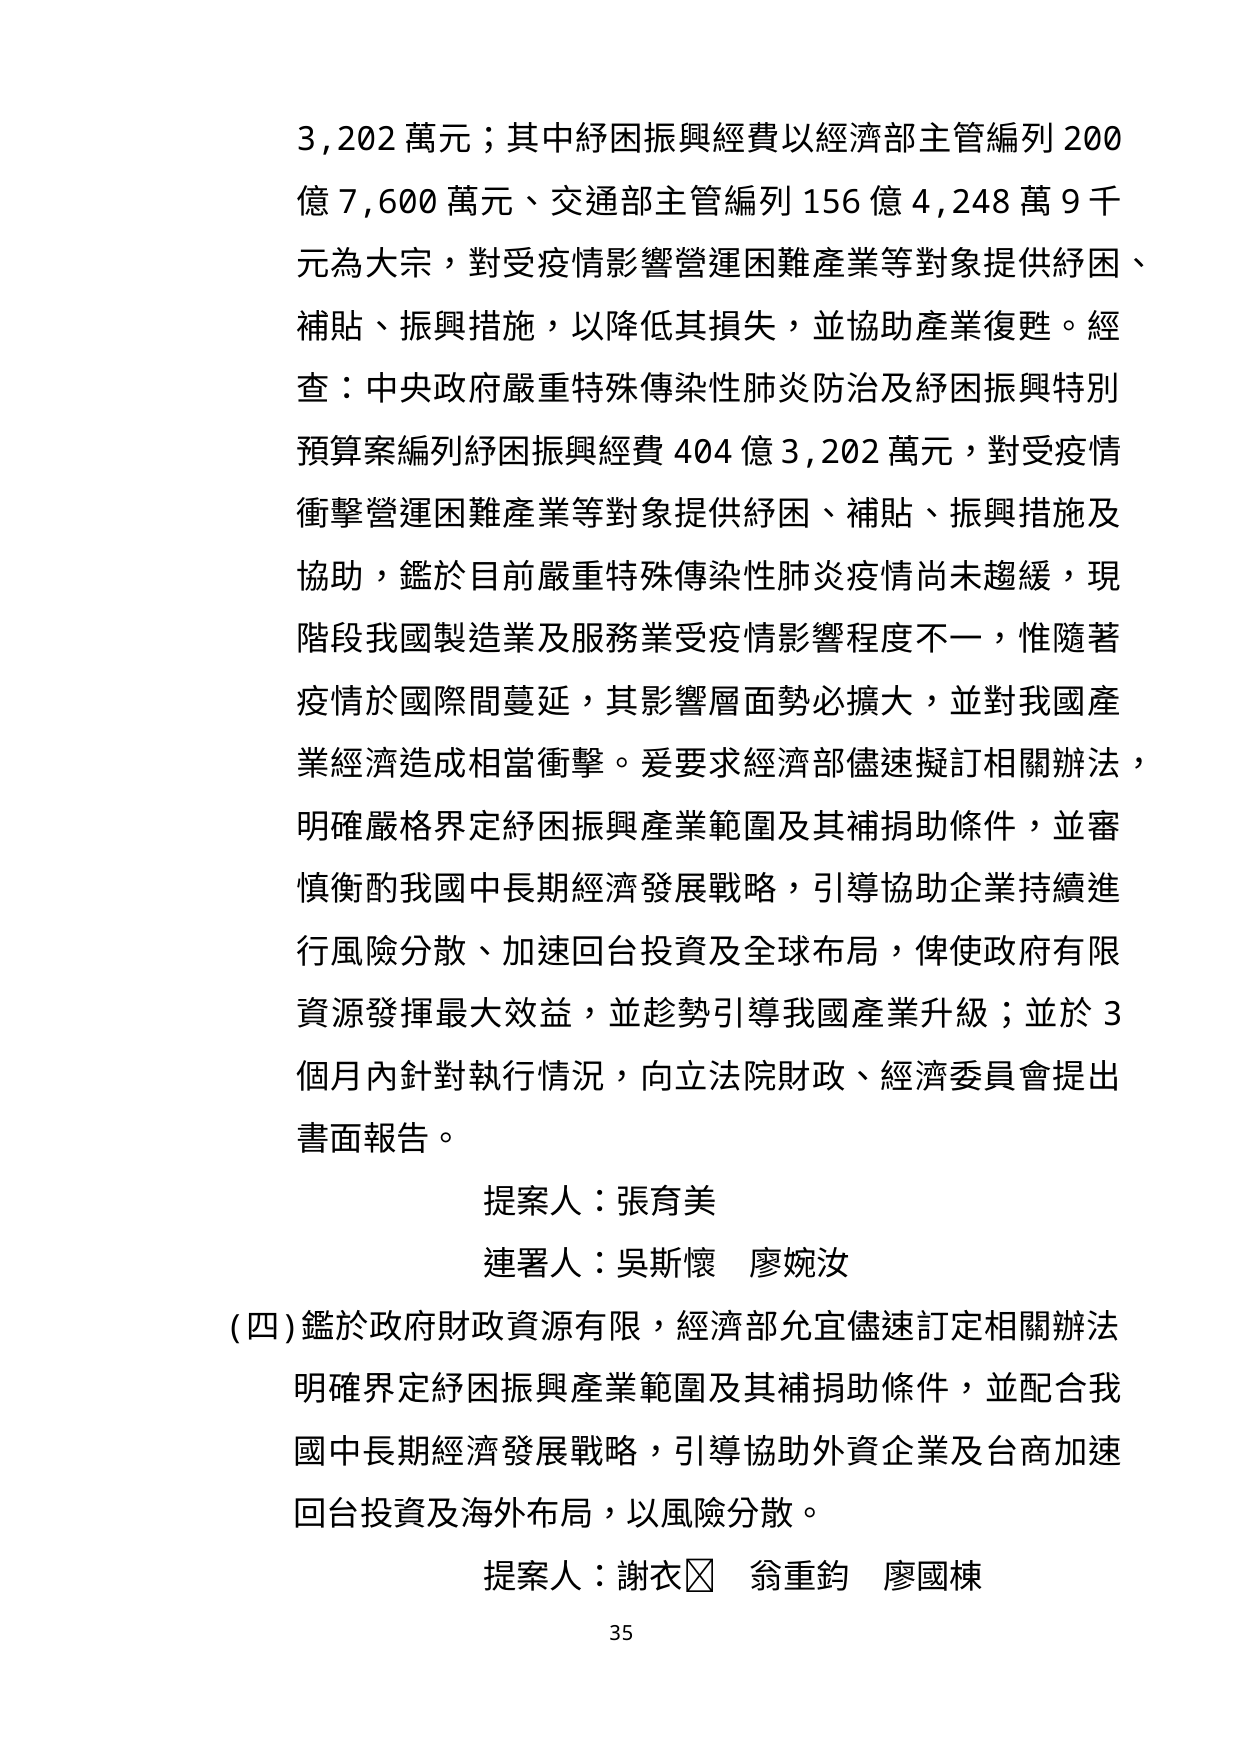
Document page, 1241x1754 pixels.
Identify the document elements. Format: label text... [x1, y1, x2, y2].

text (四)鑑於政府財政資源有限，經濟部允宜儘速訂定相關辦法明確界定紓困振興產業範圍及其補捐助條件，並配合我國中長期經濟發展戰略，引導協助外資企業及台商加速回台投資及海外布局，以風險分散。 [225, 1282, 1122, 1532]
text 提案人：謝衣 翁重鈞 廖國棟 [483, 1532, 1122, 1594]
text 連署人：吳斯懷 廖婉汝 [483, 1219, 1122, 1282]
text 提案人：張育美 [483, 1157, 1122, 1219]
text (三)為因應嚴重特殊傳染性肺炎（COVID-19）對國內疫情及社會經濟造成衝擊，行政院編列中央政府嚴重特殊傳染性肺炎防治及紓困振興特別預算案歲出600億元，包括防治經費195億6,798萬元、紓困振興經費404億3,202萬元；其中紓困振興經費以經濟部主管編列200億7,600萬元、交通部主管編列156億4,248萬9千元為大宗，對受疫情影響營運困難產業等對象提供紓困、補貼、振興措施，以降低其損失，並協助產業復甦。經查：中央政府嚴重特殊傳染性肺炎防治及紓困振興特別預算案編列紓困振興經費404億3,202萬元，對受疫情衝擊營運困難產業等對象提供紓困、補貼、振興措施及協助，鑑於目前嚴重特殊傳染性肺炎疫情尚未趨緩，現階段我國製造業及服務業受疫情影響程度不一，惟隨著疫情於國際間蔓延，其影響層面勢必擴大，並對我國產業經濟造成相當衝擊。爰要求經濟部儘速擬訂相關辦法，明確嚴格界定紓困振興產業範圍及其補捐助條件，並審慎衡酌我國中長期經濟發展戰略，引導協助企業持續進行風險分散、加速回台投資及全球布局，俾使政府有限資源發揮最大效益，並趁勢引導我國產業升級；並於3個月內針對執行情況，向立法院財政、經濟委員會提出書面報告。 [225, 94, 1122, 1157]
